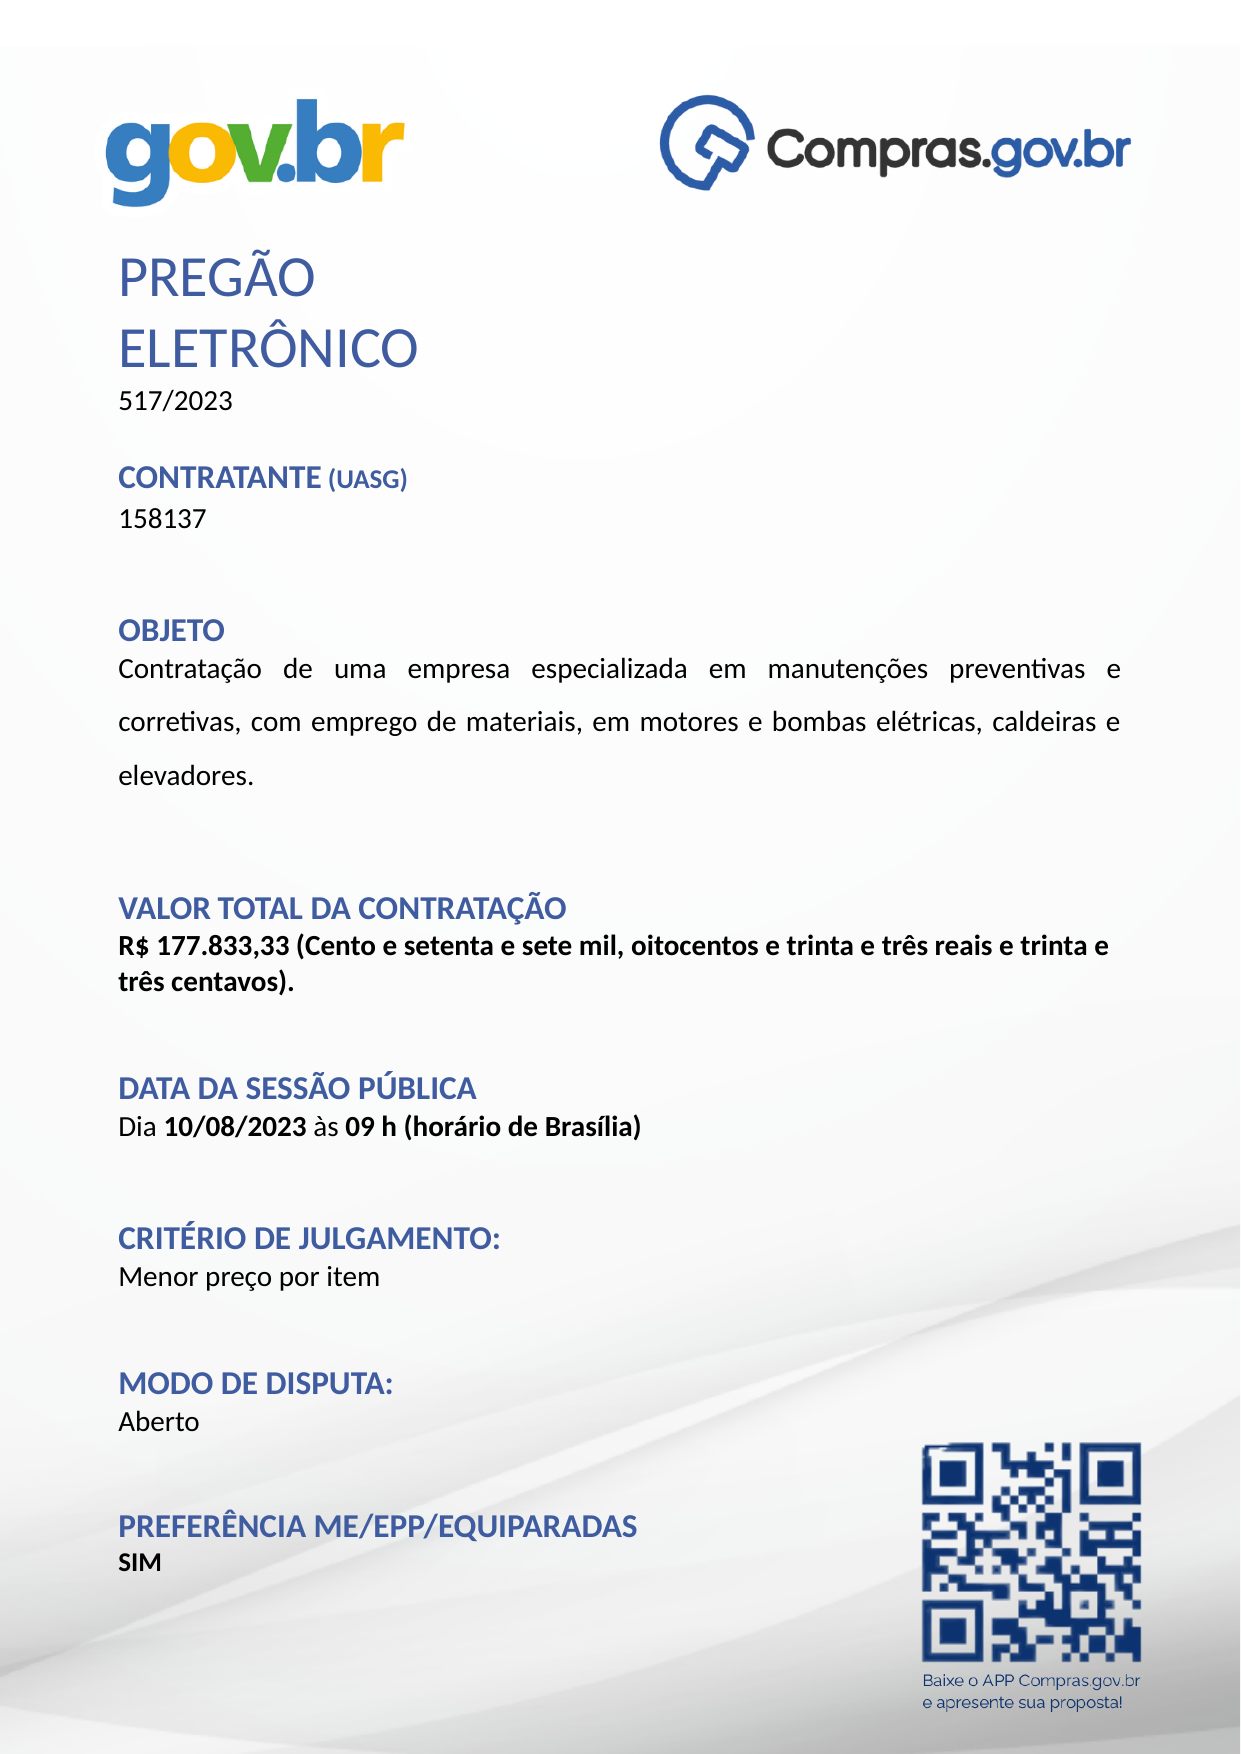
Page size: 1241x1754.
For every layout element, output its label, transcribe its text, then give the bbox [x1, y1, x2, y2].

text 158137 [118, 500, 1122, 536]
text DATA DA SESSÃO PÚBLICA [118, 1067, 1122, 1108]
text Contratação de uma empresa especializada em manutenções preventivas e corretivas, com emprego de materiais, em motores e bombas elétricas, caldeiras e elevadores. [118, 650, 1122, 792]
text Dia 10/08/2023 às 09 h (horário de Brasília) [118, 1108, 1122, 1144]
text R$ 177.833,33 (Cento e setenta e sete mil, oitocentos e trinta e três reais e trinta e três centavos). [118, 927, 1122, 999]
text PREFERÊNCIA ME/EPP/EQUIPARADAS [118, 1505, 1122, 1546]
text Critério de Julgamento: [118, 1217, 1122, 1258]
text 517/2023 [118, 382, 1122, 417]
text Aberto [118, 1403, 1122, 1439]
text CONTRATANTE (UASG) [118, 456, 1122, 497]
text OBJETO [118, 609, 1122, 650]
text ELETRÔNICO [118, 311, 1122, 382]
text PREGÃO [118, 239, 1122, 311]
text Modo de disputa: [118, 1362, 1122, 1403]
picture [0, 44, 1241, 1754]
text SIM [118, 1546, 1122, 1578]
text VALOR TOTAL DA CONTRATAÇÃO [118, 887, 1122, 927]
text Menor preço por item [118, 1258, 1122, 1294]
